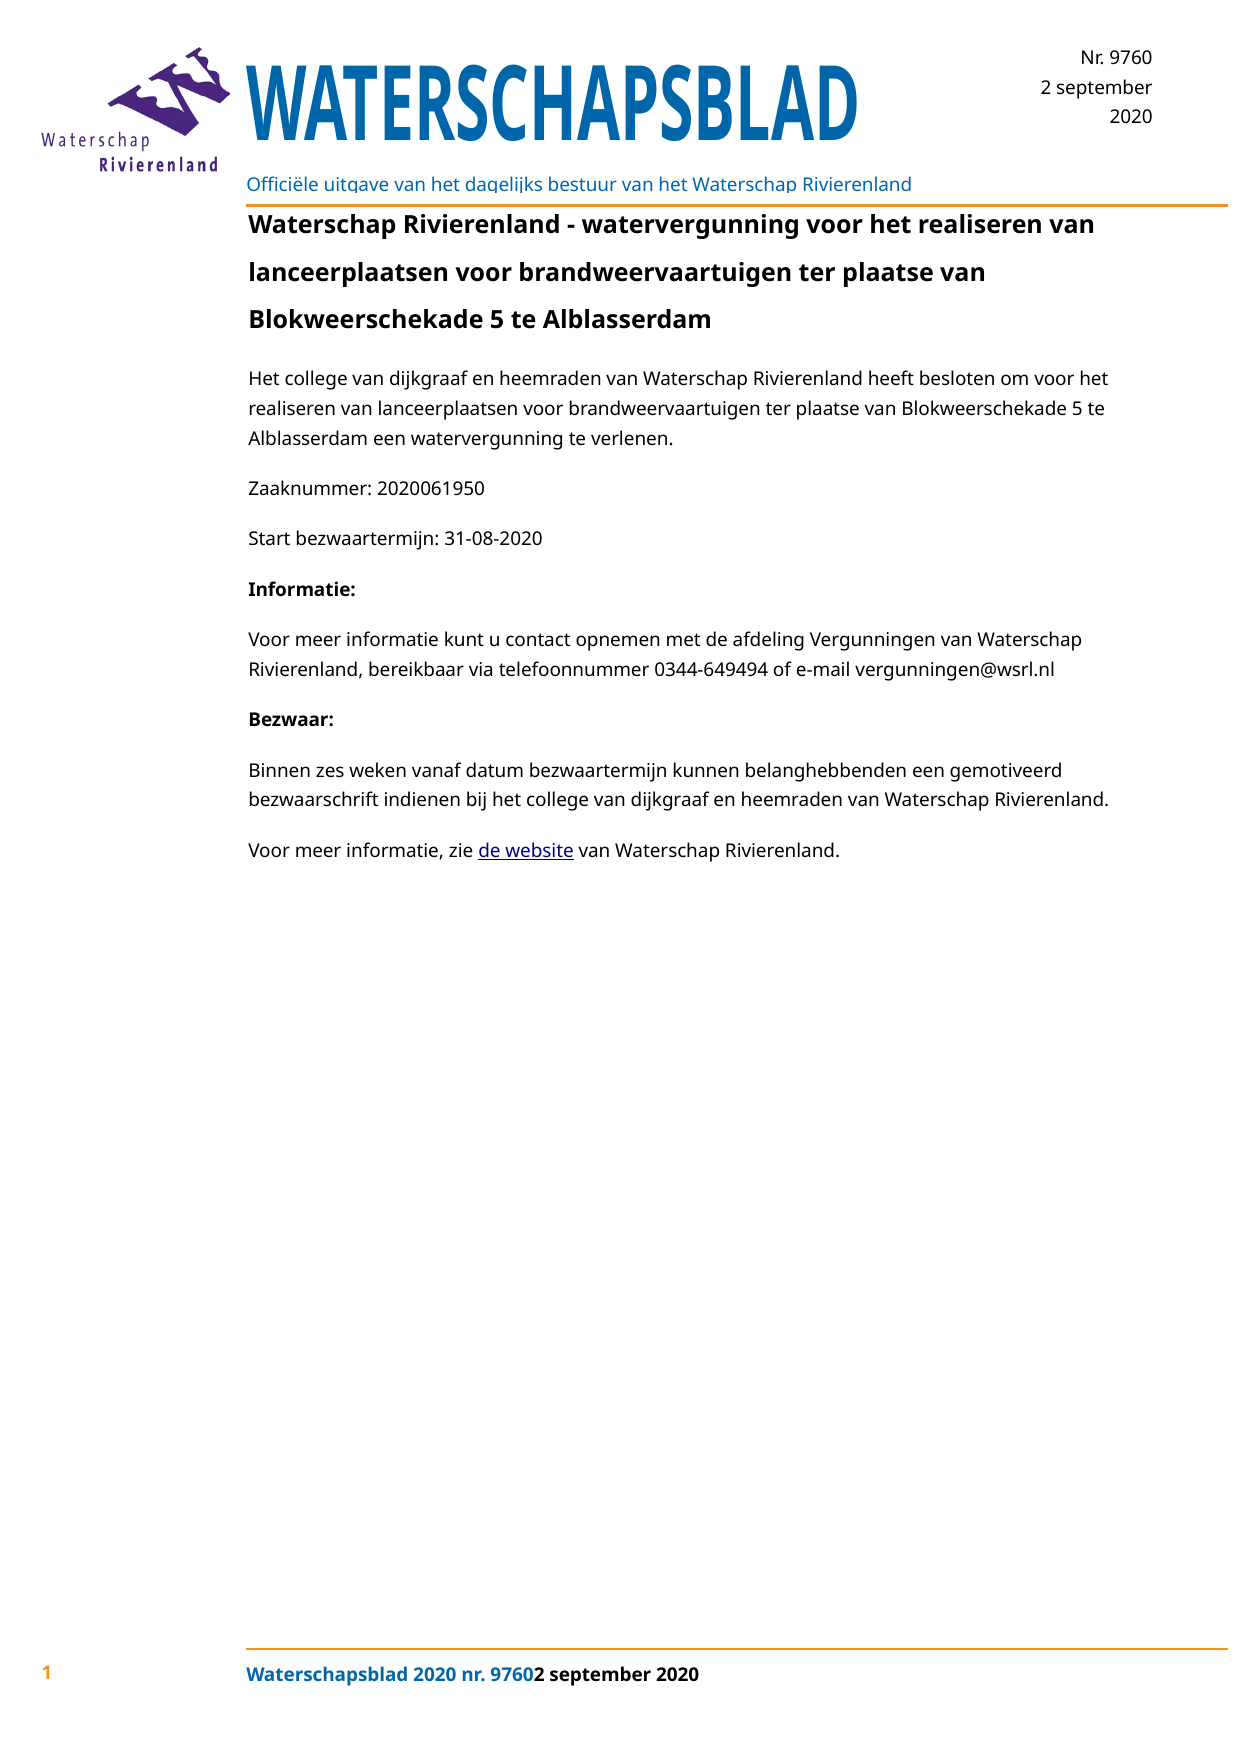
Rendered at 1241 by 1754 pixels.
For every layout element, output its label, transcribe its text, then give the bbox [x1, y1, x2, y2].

text Het college van dijkgraaf en heemraden van Waterschap Rivierenland heeft besloten om voor het realiseren van lanceerplaatsen voor brandweervaartuigen ter plaatse van Blokweerschekade 5 te Alblasserdam een watervergunning te verlenen. [248, 366, 1152, 450]
text Voor meer informatie, zie de website van Waterschap Rivierenland. [248, 837, 1152, 862]
text Bezwaar: [248, 706, 1152, 732]
text Binnen zes weken vanaf datum bezwaartermijn kunnen belanghebbenden een gemotiveerd bezwaarschrift indienen bij het college van dijkgraaf en heemraden van Waterschap Rivierenland. [248, 757, 1152, 812]
text Zaaknummer: 2020061950 [248, 475, 1152, 501]
text Voor meer informatie kunt u contact opnemen met de afdeling Vergunningen van Waterschap Rivierenland, bereikbaar via telefoonnummer 0344-649494 of e-mail vergunningen@wsrl.nl [248, 626, 1152, 682]
text Start bezwaartermijn: 31-08-2020 [248, 526, 1152, 551]
text Informatie: [248, 576, 1152, 602]
text Waterschap Rivierenland - watervergunning voor het realiseren van lanceerplaatsen voor brandweervaartuigen ter plaatse van Blokweerschekade 5 te Alblasserdam [248, 207, 1152, 336]
picture [41, 47, 231, 172]
